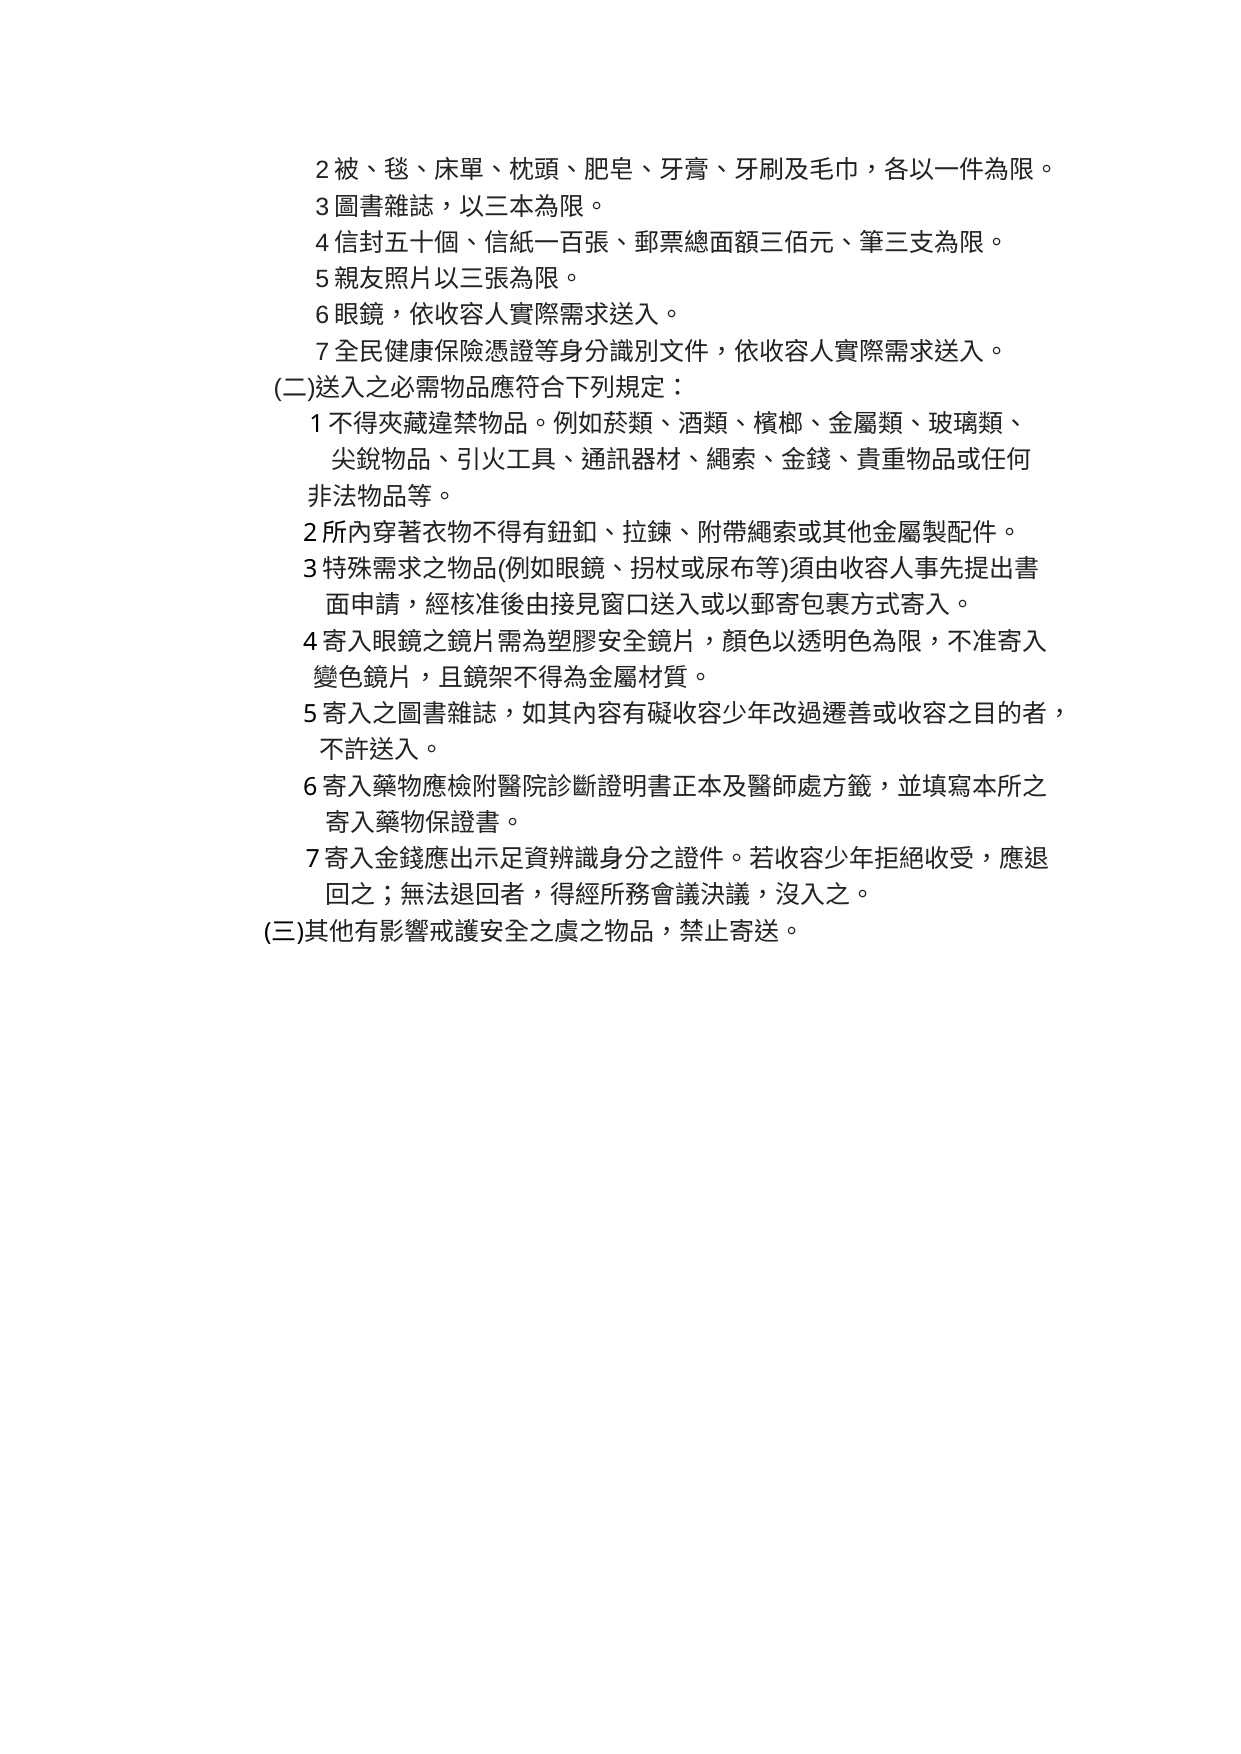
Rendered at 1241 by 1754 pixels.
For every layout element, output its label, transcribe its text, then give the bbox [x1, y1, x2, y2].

list 4寄入眼鏡之鏡片需為塑膠安全鏡片，顏色以透明色為限，不准寄入 變色鏡片，且鏡架不得為金屬材質。 [225, 621, 1053, 694]
text 4信封五十個、信紙一百張、郵票總面額三佰元、筆三支為限。 [225, 222, 1053, 259]
list 5寄入之圖書雜誌，如其內容有礙收容少年改過遷善或收容之目的者，不許送入。 [225, 694, 1053, 766]
list (二)送入之必需物品應符合下列規定： [225, 367, 1053, 404]
list 6寄入藥物應檢附醫院診斷證明書正本及醫師處方籤，並填寫本所之寄入藥物保證書。 [225, 766, 1053, 839]
text 5親友照片以三張為限。 [225, 259, 1053, 295]
list 1不得夾藏違禁物品。例如菸類、酒類、檳榔、金屬類、玻璃類、 [225, 404, 1053, 440]
list 7寄入金錢應出示足資辨識身分之證件。若收容少年拒絕收受，應退回之；無法退回者，得經所務會議決議，沒入之。 [266, 839, 1053, 911]
text (三)其他有影響戒護安全之虞之物品，禁止寄送。 [225, 911, 1053, 947]
list 3特殊需求之物品(例如眼鏡、拐杖或尿布等)須由收容人事先提出書面申請，經核准後由接見窗口送入或以郵寄包裹方式寄入。 [225, 549, 1053, 621]
list 2所內穿著衣物不得有鈕釦、拉鍊、附帶繩索或其他金屬製配件。 [225, 512, 1053, 549]
text 6眼鏡，依收容人實際需求送入。 [225, 295, 1053, 331]
text 7全民健康保險憑證等身分識別文件，依收容人實際需求送入。 [225, 331, 1053, 367]
text 2被、毯、床單、枕頭、肥皂、牙膏、牙刷及毛巾，各以一件為限。 [225, 150, 1053, 186]
list 尖銳物品、引火工具、通訊器材、繩索、金錢、貴重物品或任何非法物品等。 [308, 440, 1053, 512]
text 3圖書雜誌，以三本為限。 [225, 186, 1053, 222]
